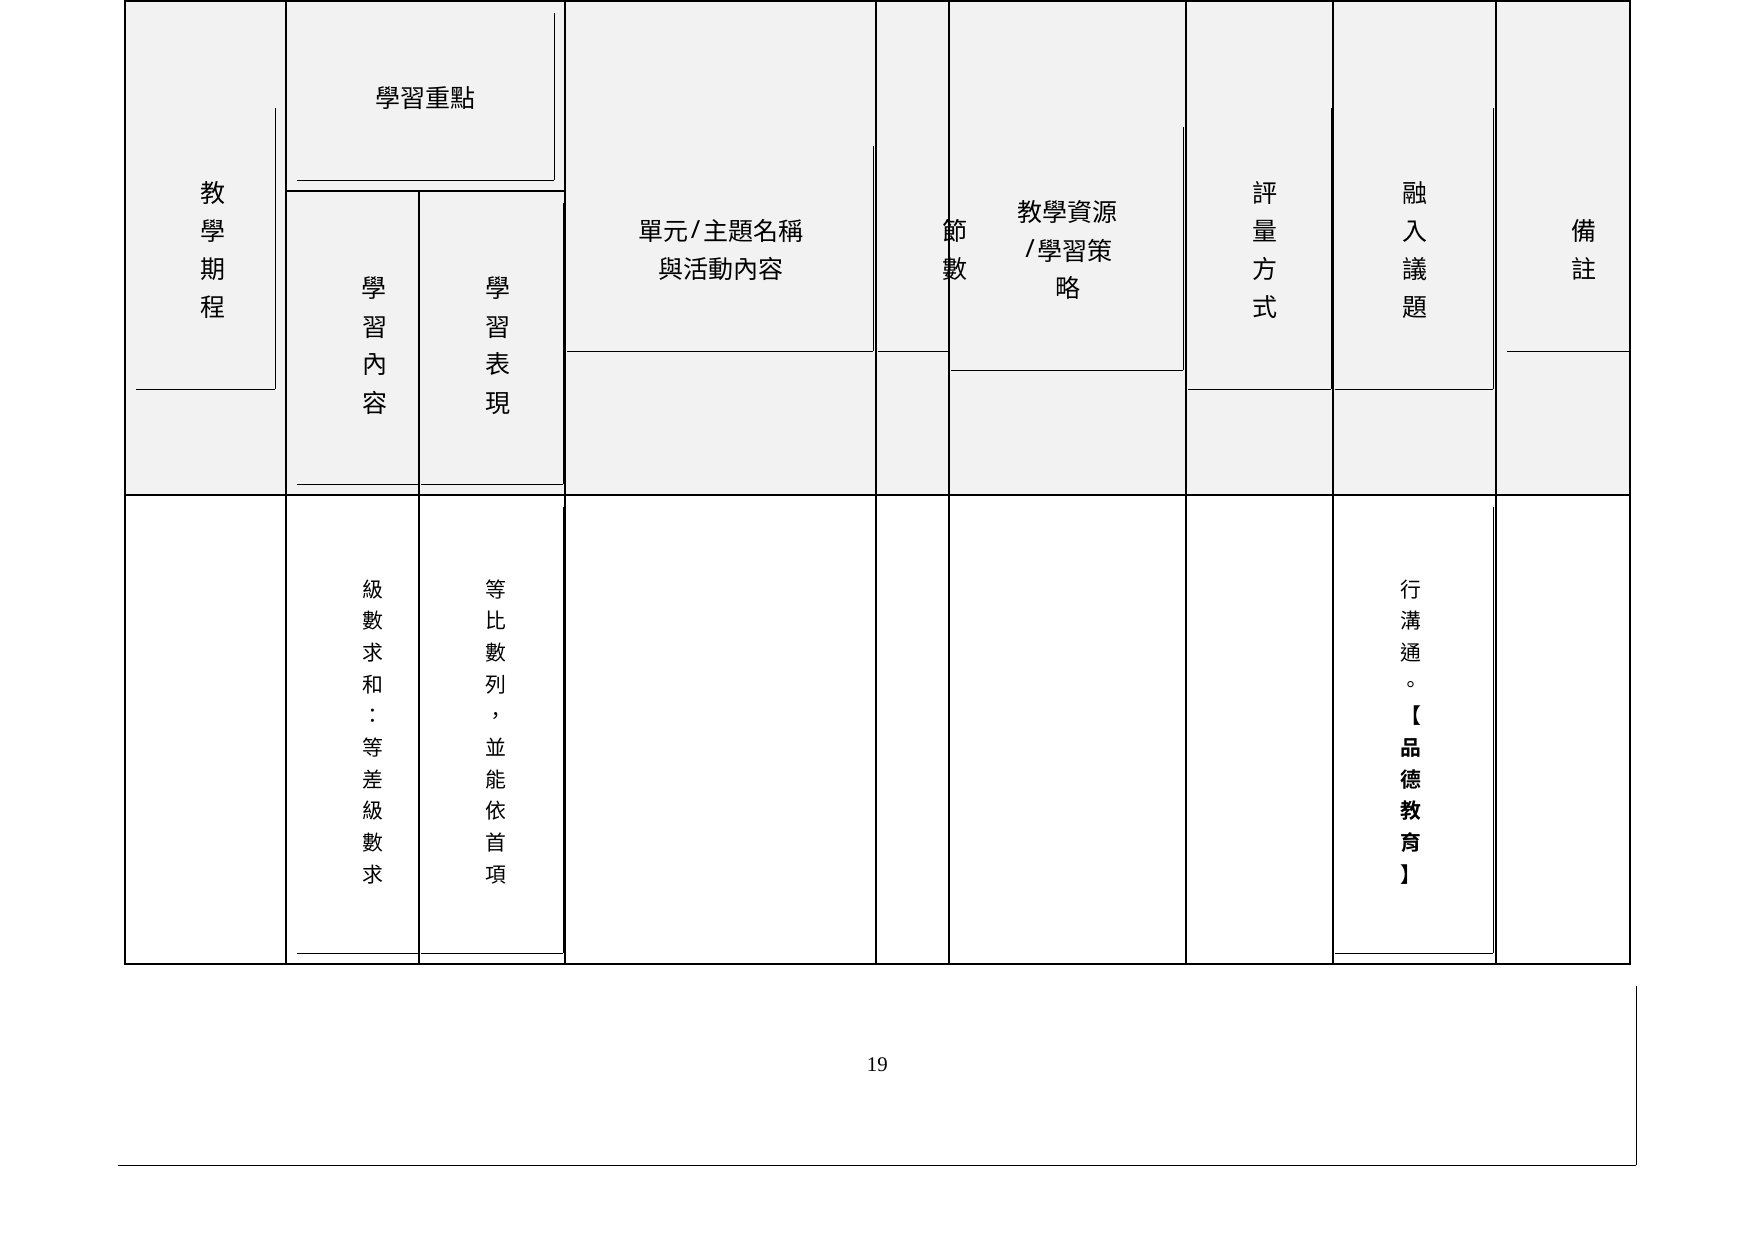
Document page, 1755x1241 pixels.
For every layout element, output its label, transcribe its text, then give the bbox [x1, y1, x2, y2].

table_header 備註 [1497, 2, 1629, 494]
table_header 教學期程 [126, 2, 285, 494]
table_cell 行溝通。 【品德教育】 [1334, 496, 1495, 963]
table_header 教學資源/學習策略 [950, 2, 1185, 494]
table_cell [1187, 496, 1332, 963]
table_header 學習重點 [287, 2, 564, 190]
table_cell 級數求和：等差級數求 [287, 496, 418, 963]
table_cell [126, 496, 285, 963]
table_header 節數 [877, 2, 948, 494]
table_cell 學習內容 [287, 192, 418, 494]
table_cell 4 [877, 496, 948, 963]
table_cell [1497, 496, 1629, 963]
table_header 評量方式 [1187, 2, 1332, 494]
table_cell 學習表現 [420, 192, 564, 494]
table_header 單元/主題名稱與活動內容 [566, 2, 875, 494]
table_cell 1.了解等差數列的意義。 2.能求出等差數列的首項、公差。 3.能了解等差數列第n項的通式。 4.能求出等差數列中的任意項。 5.將等差數列與其他數學觀念結合應用。 6.知道等差中項的意義並解決相關問題。 (等比數列) 認識等比數列與符號 了解等比數列的意義。 認識數列中的公比與項的關係 能求出等比數列的首項、公比。 [566, 496, 875, 963]
table_cell 等比數列，並能依首項 [420, 496, 564, 963]
table_header 融入議題 [1334, 2, 1495, 494]
table_cell 平面類： 1.學習單 2.備課用書 3.翰林課本後附件 數位類： 1.教學光碟 2.備課資源光碟 3.翰林行動大師 4.翰林命題大師 [950, 496, 1185, 963]
